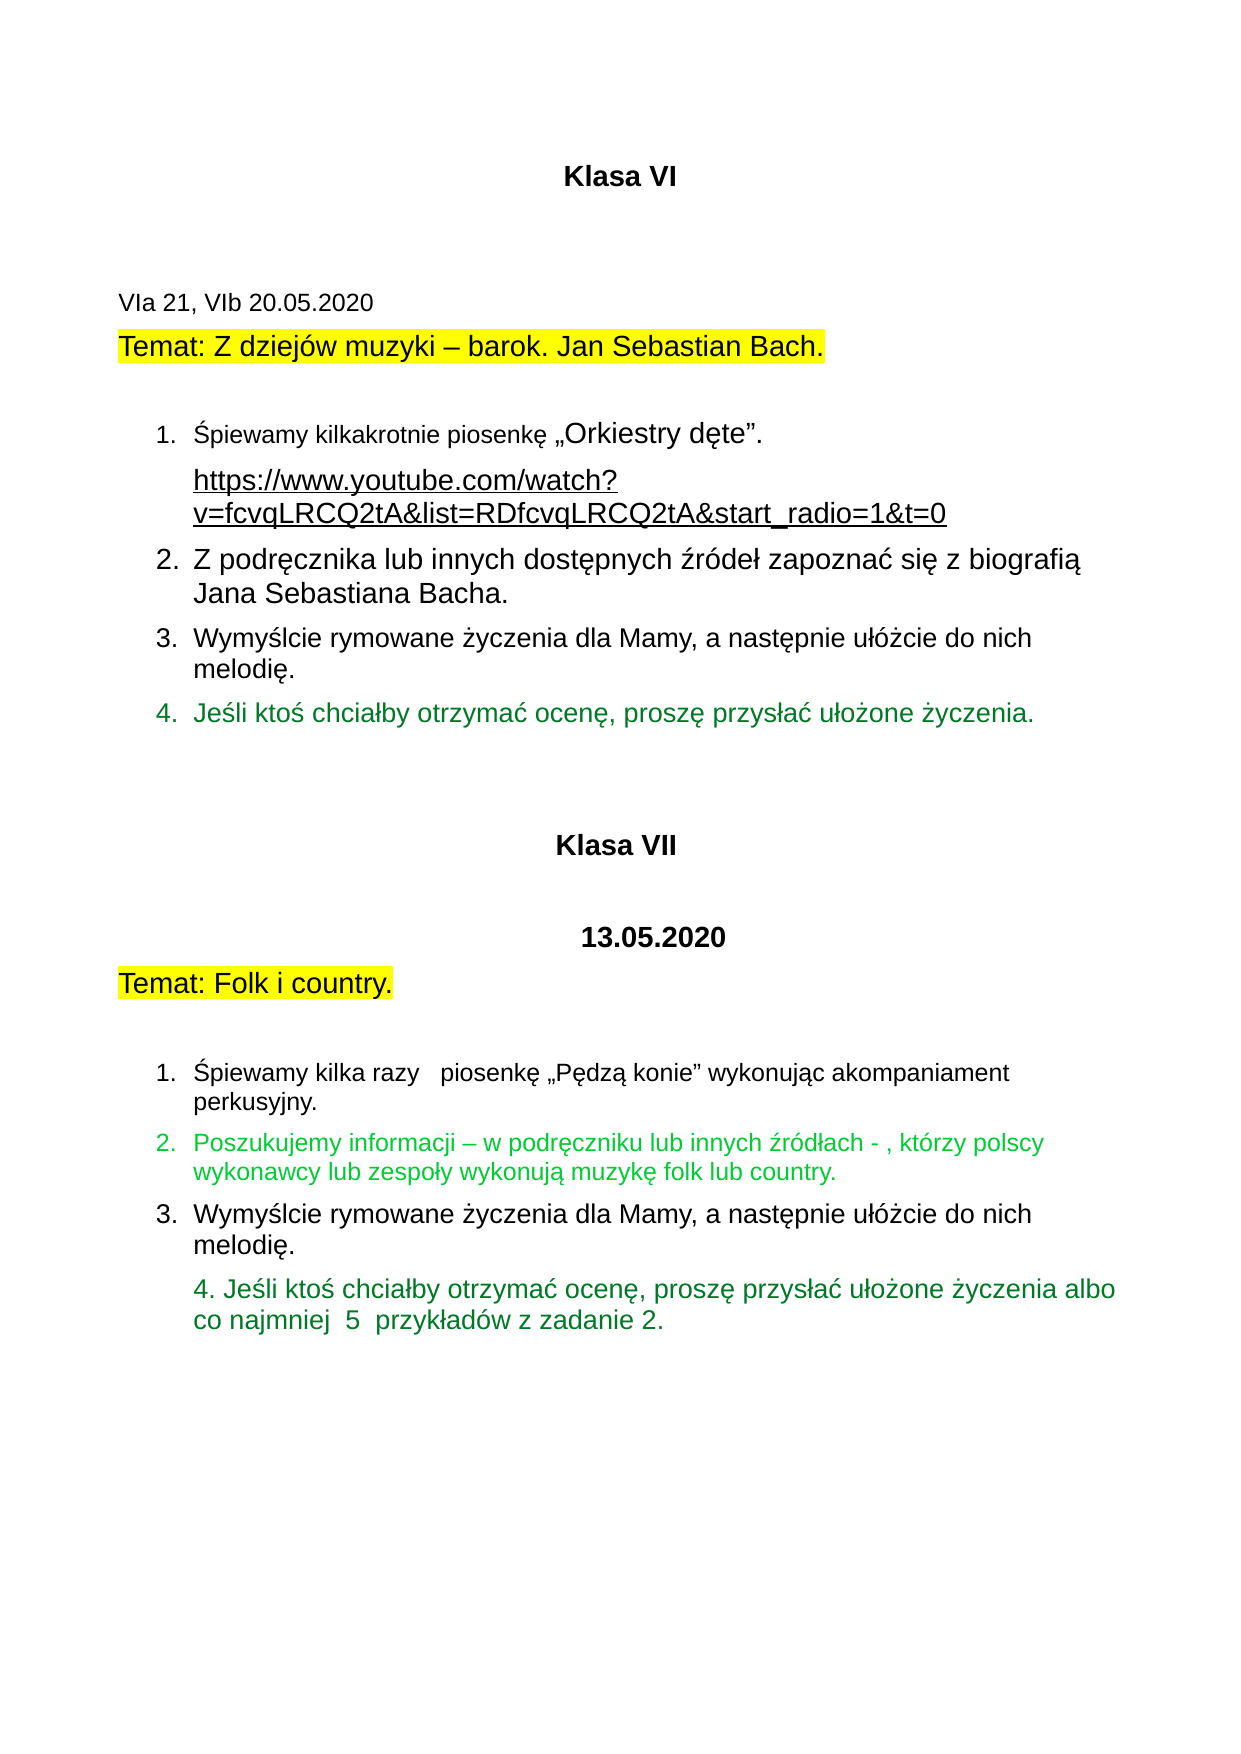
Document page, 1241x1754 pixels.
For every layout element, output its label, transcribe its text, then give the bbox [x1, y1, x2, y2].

list Wymyślcie rymowane życzenia dla Mamy, a następnie ułóżcie do nich melodię. [156, 1198, 1122, 1260]
list Z podręcznika lub innych dostępnych źródeł zapoznać się z biografią Jana Sebastiana Bacha. [156, 542, 1122, 609]
list Śpiewamy kilka razy piosenkę „Pędzą konie” wykonując akompaniament perkusyjny. [156, 1058, 1122, 1115]
text Klasa VII [118, 828, 1122, 861]
list https://www.youtube.com/watch?v=fcvqLRCQ2tA&list=RDfcvqLRCQ2tA&start_radio=1&t=0 [156, 462, 1122, 529]
list Poszukujemy informacji – w podręczniku lub innych źródłach - , którzy polscy wykonawcy lub zespoły wykonują muzykę folk lub country. [156, 1128, 1122, 1185]
text VIa 21, VIb 20.05.2020 [118, 288, 1122, 317]
list 4. Jeśli ktoś chciałby otrzymać ocenę, proszę przysłać ułożone życzenia albo co najmniej 5 przykładów z zadanie 2. [156, 1273, 1122, 1335]
text Temat: Z dziejów muzyki – barok. Jan Sebastian Bach. [118, 329, 1122, 363]
text Klasa VI [118, 159, 1122, 193]
list Wymyślcie rymowane życzenia dla Mamy, a następnie ułóżcie do nich melodię. [156, 622, 1122, 684]
list Śpiewamy kilkakrotnie piosenkę „Orkiestry dęte”. [156, 416, 1122, 450]
list Jeśli ktoś chciałby otrzymać ocenę, proszę przysłać ułożone życzenia. [156, 697, 1122, 728]
list 13.05.2020 [156, 920, 1122, 953]
text Temat: Folk i country. [118, 966, 1122, 999]
